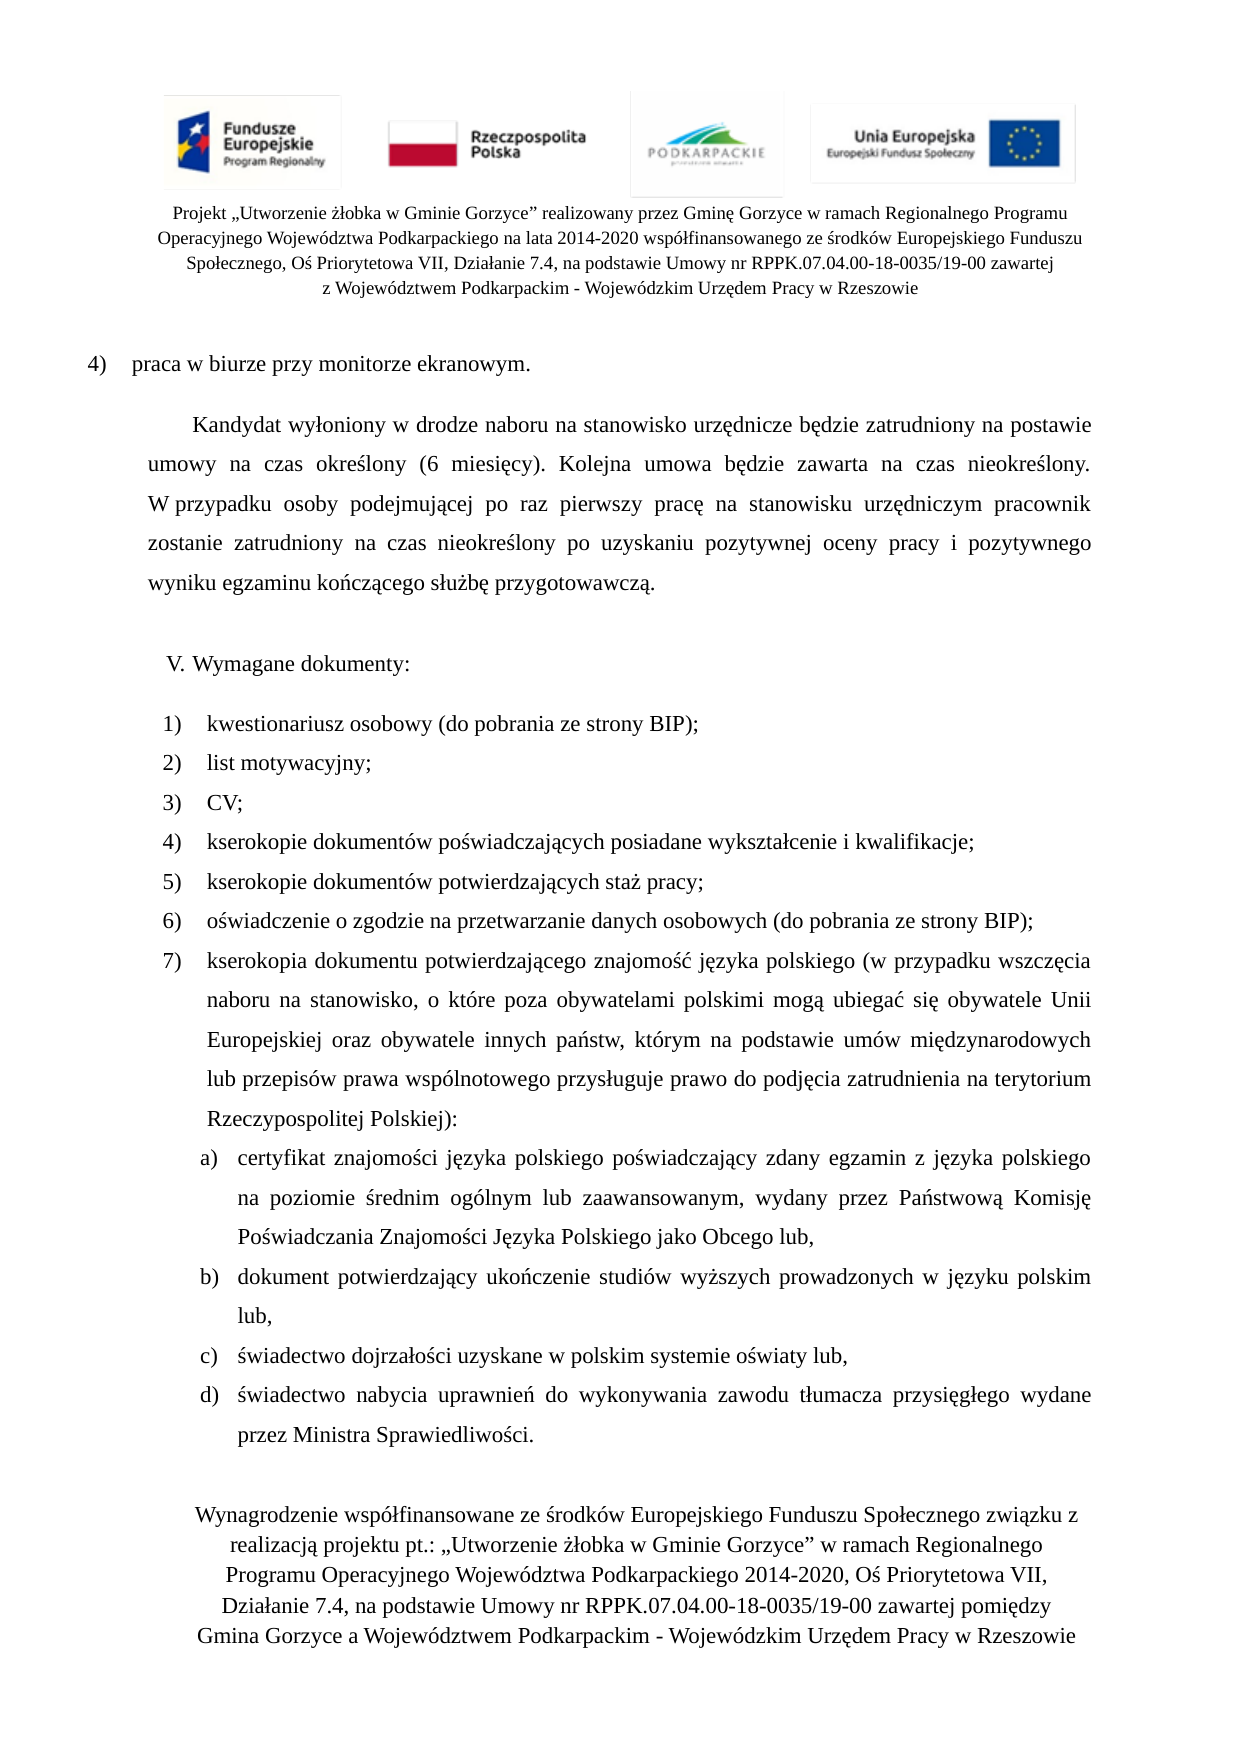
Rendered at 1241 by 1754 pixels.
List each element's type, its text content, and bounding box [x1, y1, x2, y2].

list dokument potwierdzający ukończenie studiów wyższych prowadzonych w języku polskim lub, [200, 1263, 1093, 1328]
list kserokopie dokumentów poświadczających posiadane wykształcenie i kwalifikacje; [162, 828, 1093, 855]
list Wymagane dokumenty: [185, 650, 1093, 676]
list kwestionariusz osobowy (do pobrania ze strony BIP); [162, 710, 1093, 736]
list kserokopia dokumentu potwierdzającego znajomość języka polskiego (w przypadku wszczęcia naboru na stanowisko, o które poza obywatelami polskimi mogą ubiegać się obywatele Unii Europejskiej oraz obywatele innych państw, którym na podstawie umów międzynarodowych lub przepisów prawa wspólnotowego przysługuje prawo do podjęcia zatrudnienia na terytorium Rzeczypospolitej Polskiej): [162, 947, 1093, 1131]
list kserokopie dokumentów potwierdzających staż pracy; [162, 868, 1093, 894]
list świadectwo nabycia uprawnień do wykonywania zawodu tłumacza przysięgłego wydane przez Ministra Sprawiedliwości. [200, 1381, 1093, 1447]
list oświadczenie o zgodzie na przetwarzanie danych osobowych (do pobrania ze strony BIP); [162, 907, 1093, 934]
list list motywacyjny; [162, 749, 1093, 776]
list CV; [162, 789, 1093, 815]
list praca w biurze przy monitorze ekranowym. [87, 350, 1093, 377]
list świadectwo dojrzałości uzyskane w polskim systemie oświaty lub, [200, 1342, 1093, 1368]
list certyfikat znajomości języka polskiego poświadczający zdany egzamin z języka polskiego na poziomie średnim ogólnym lub zaawansowanym, wydany przez Państwową Komisję Poświadczania Znajomości Języka Polskiego jako Obcego lub, [200, 1144, 1093, 1249]
text Kandydat wyłoniony w drodze naboru na stanowisko urzędnicze będzie zatrudniony na postawie umowy na czas określony (6 miesięcy). Kolejna umowa będzie zawarta na czas nieokreślony. W przypadku osoby podejmującej po raz pierwszy pracę na stanowisku urzędniczym pracownik zostanie zatrudniony na czas nieokreślony po uzyskaniu pozytywnej oceny pracy i pozytywnego wyniku egzaminu kończącego służbę przygotowawczą. [148, 411, 1093, 595]
